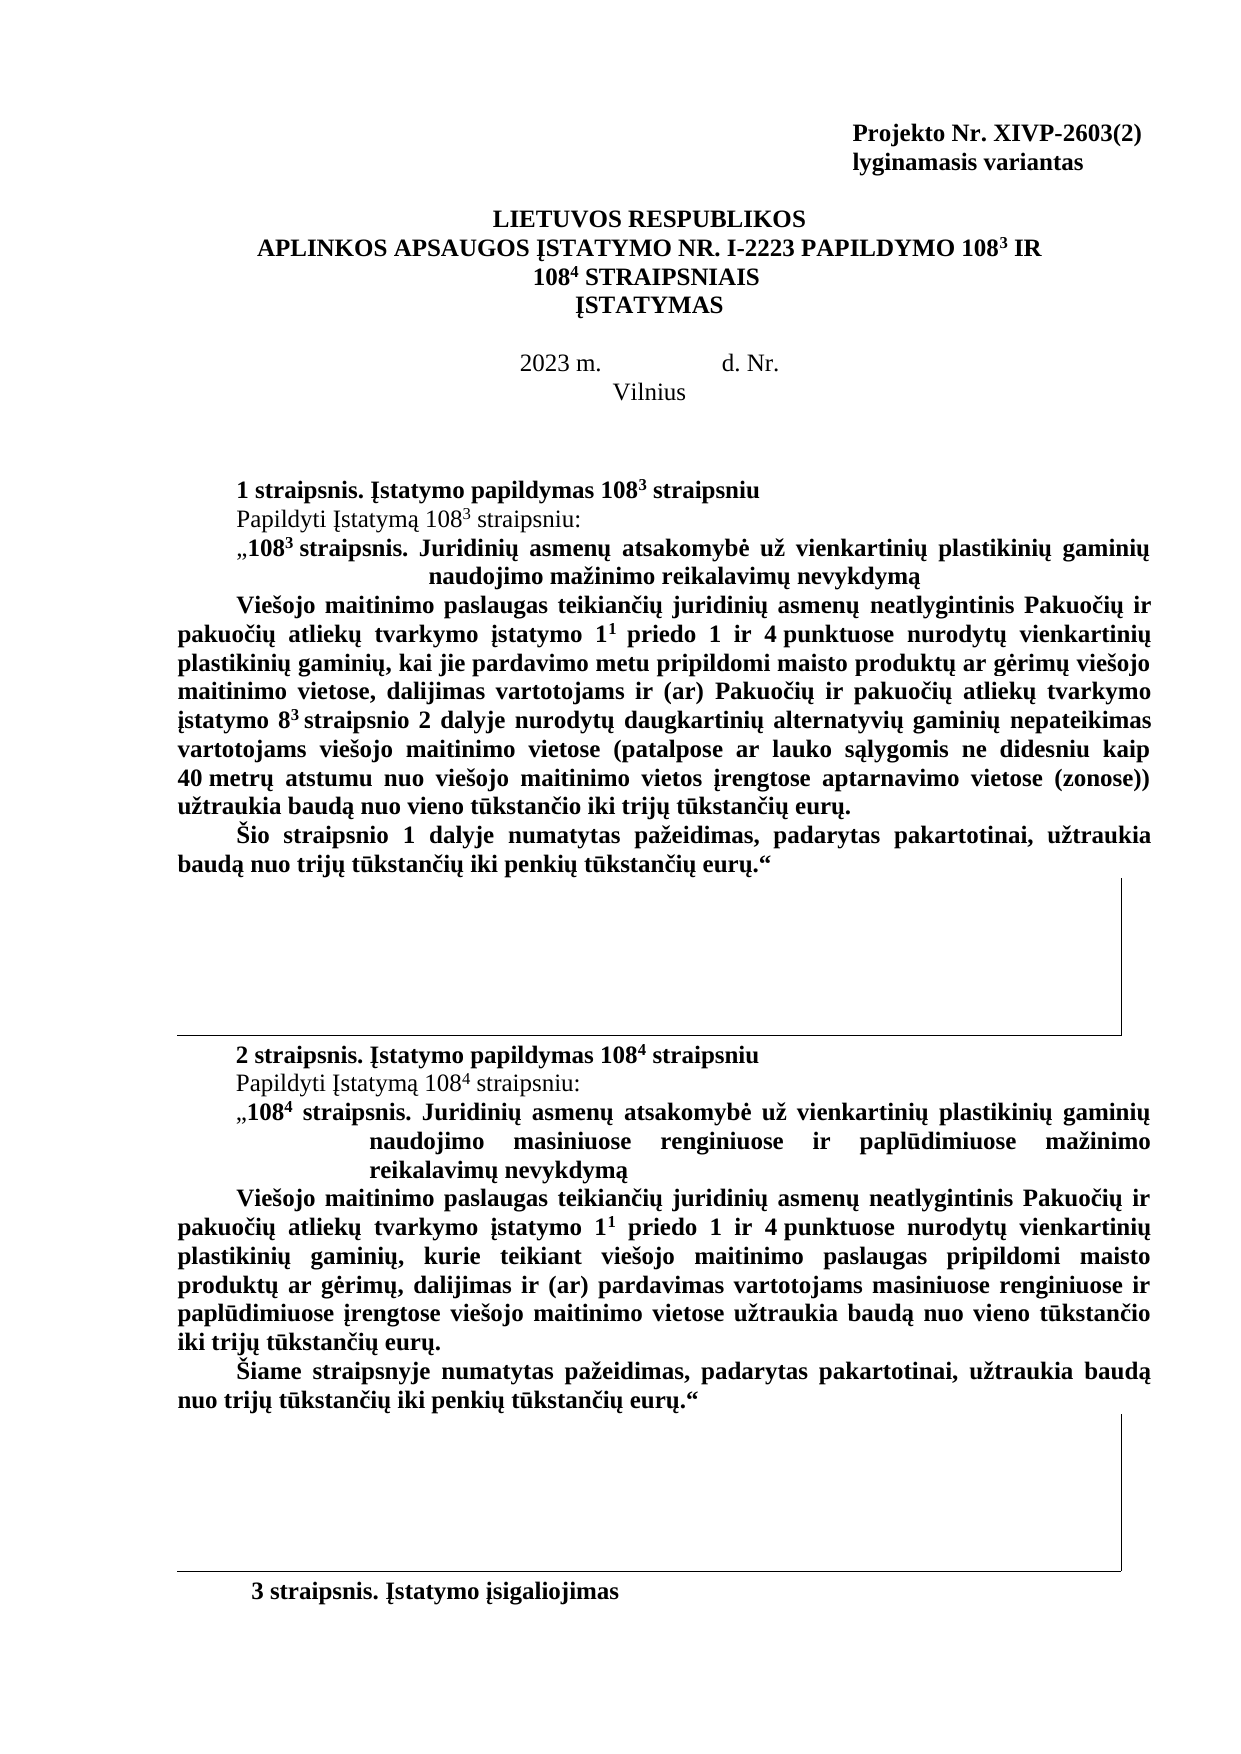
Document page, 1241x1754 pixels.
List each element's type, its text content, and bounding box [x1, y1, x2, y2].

text Šiame straipsnyje numatytas pažeidimas, padarytas pakartotinai, užtraukia baudą nuo trijų tūkstančių iki penkių tūkstančių eurų.“ [177, 1356, 1152, 1413]
text 2 straipsnis. Įstatymo papildymas 1084 straipsniu [177, 1040, 1122, 1068]
text LIETUVOS RESPUBLIKOS [177, 204, 1121, 233]
text Viešojo maitinimo paslaugas teikiančių juridinių asmenų neatlygintinis Pakuočių ir pakuočių atliekų tvarkymo įstatymo 11 priedo 1 ir 4 punktuose nurodytų vienkartinių plastikinių gaminių, kurie teikiant viešojo maitinimo paslaugas pripildomi maisto produktų ar gėrimų, dalijimas ir (ar) pardavimas vartotojams masiniuose renginiuose ir paplūdimiuose įrengtose viešojo maitinimo vietose užtraukia baudą nuo vieno tūkstančio iki trijų tūkstančių eurų. [177, 1183, 1152, 1356]
text 2023 m. lapkričio _ d. Nr. [177, 348, 1121, 377]
text Papildyti Įstatymą 1084 straipsniu: [177, 1068, 1122, 1097]
text 1 straipsnis. Įstatymo papildymas 1083 straipsniu [177, 475, 1121, 504]
text ĮSTATYMAS [177, 291, 1121, 319]
text Vilnius [177, 377, 1121, 406]
text „1083 straipsnis. Juridinių asmenų atsakomybė už vienkartinių plastikinių gaminių naudojimo mažinimo reikalavimų nevykdymą [236, 533, 1152, 590]
text Projekto Nr. XIVP-2603(2) [852, 118, 1152, 147]
text 3 straipsnis. Įstatymo įsigaliojimas [177, 1576, 1121, 1604]
text Šio straipsnio 1 dalyje numatytas pažeidimas, padarytas pakartotinai, užtraukia baudą nuo trijų tūkstančių iki penkių tūkstančių eurų.“ [177, 820, 1152, 878]
text lyginamasis variantas [852, 147, 1152, 176]
text APLINKOS APSAUGOS ĮSTATYMO NR. I-2223 PAPILDYMO 1083 IR 1084 STRAIPSNIAIS [177, 233, 1121, 291]
text „1084 straipsnis. Juridinių asmenų atsakomybė už vienkartinių plastikinių gaminių naudojimo masiniuose renginiuose ir paplūdimiuose mažinimo reikalavimų nevykdymą [236, 1097, 1152, 1183]
text Viešojo maitinimo paslaugas teikiančių juridinių asmenų neatlygintinis Pakuočių ir pakuočių atliekų tvarkymo įstatymo 11 priedo 1 ir 4 punktuose nurodytų vienkartinių plastikinių gaminių, kai jie pardavimo metu pripildomi maisto produktų ar gėrimų viešojo maitinimo vietose, dalijimas vartotojams ir (ar) Pakuočių ir pakuočių atliekų tvarkymo įstatymo 83 straipsnio 2 dalyje nurodytų daugkartinių alternatyvių gaminių nepateikimas vartotojams viešojo maitinimo vietose (patalpose ar lauko sąlygomis ne didesniu kaip 40 metrų atstumu nuo viešojo maitinimo vietos įrengtose aptarnavimo vietose (zonose)) užtraukia baudą nuo vieno tūkstančio iki trijų tūkstančių eurų. [177, 590, 1152, 820]
text Papildyti Įstatymą 1083 straipsniu: [177, 504, 1121, 533]
